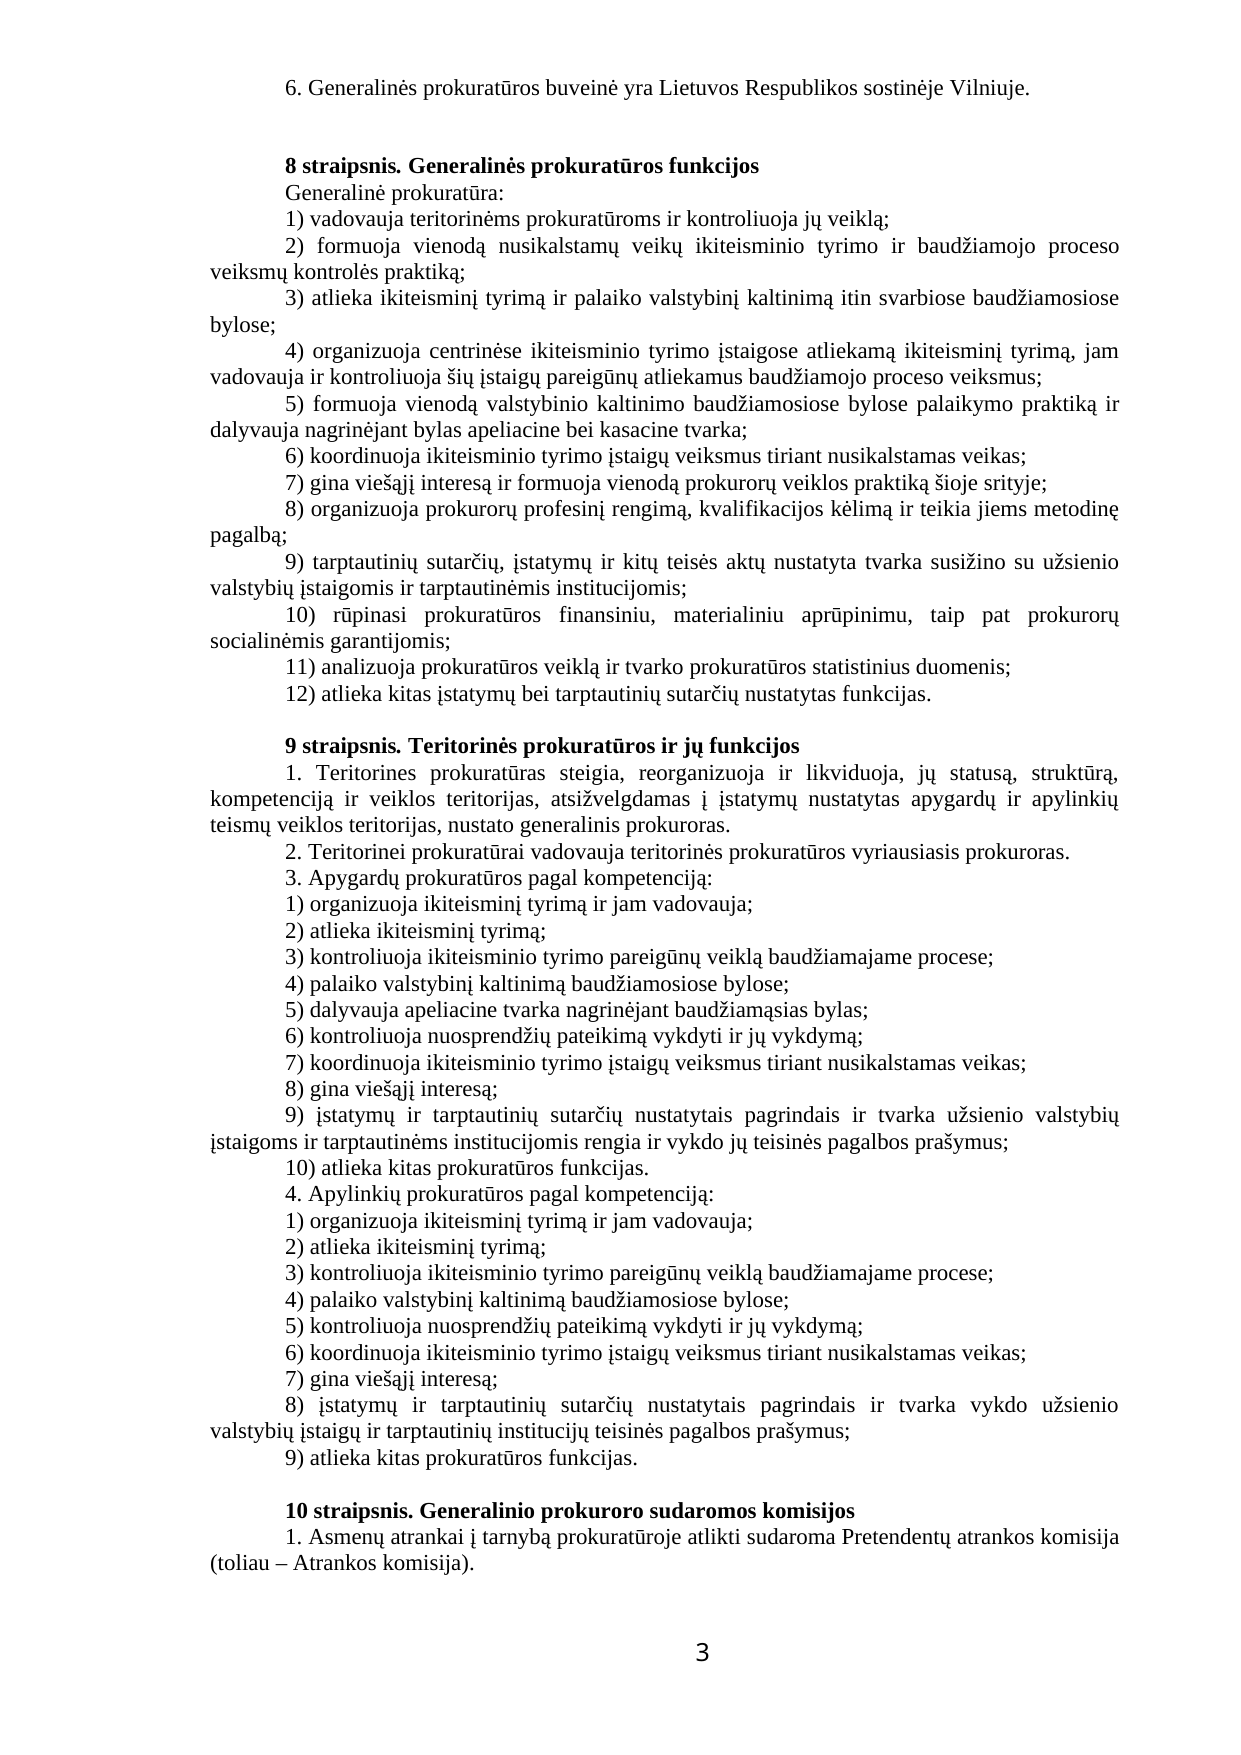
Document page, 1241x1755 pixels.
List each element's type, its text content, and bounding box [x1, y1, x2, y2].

text 8) organizuoja prokurorų profesinį rengimą, kvalifikacijos kėlimą ir teikia jiems metodinę pagalbą; [210, 495, 1120, 548]
text 2) atlieka ikiteisminį tyrimą; [210, 917, 1120, 943]
text 4) palaiko valstybinį kaltinimą baudžiamosiose bylose; [210, 1286, 1120, 1312]
text 4. Apylinkių prokuratūros pagal kompetenciją: [210, 1180, 1120, 1207]
text 6) koordinuoja ikiteisminio tyrimo įstaigų veiksmus tiriant nusikalstamas veikas; [210, 442, 1120, 469]
text 3. Apygardų prokuratūros pagal kompetenciją: [210, 864, 1120, 891]
text 1. Teritorines prokuratūras steigia, reorganizuoja ir likviduoja, jų statusą, struktūrą, kompetenciją ir veiklos teritorijas, atsižvelgdamas į įstatymų nustatytas apygardų ir apylinkių teismų veiklos teritorijas, nustato generalinis prokuroras. [210, 759, 1120, 838]
text 4) organizuoja centrinėse ikiteisminio tyrimo įstaigose atliekamą ikiteisminį tyrimą, jam vadovauja ir kontroliuoja šių įstaigų pareigūnų atliekamus baudžiamojo proceso veiksmus; [210, 337, 1120, 390]
text 1) vadovauja teritorinėms prokuratūroms ir kontroliuoja jų veiklą; [210, 205, 1120, 232]
text 3) kontroliuoja ikiteisminio tyrimo pareigūnų veiklą baudžiamajame procese; [210, 943, 1120, 969]
text 5) dalyvauja apeliacine tvarka nagrinėjant baudžiamąsias bylas; [210, 996, 1120, 1022]
text 4) palaiko valstybinį kaltinimą baudžiamosiose bylose; [210, 969, 1061, 996]
text 2) formuoja vienodą nusikalstamų veikų ikiteisminio tyrimo ir baudžiamojo proceso veiksmų kontrolės praktiką; [210, 232, 1120, 284]
text 1) organizuoja ikiteisminį tyrimą ir jam vadovauja; [210, 1207, 1120, 1233]
text 5) kontroliuoja nuosprendžių pateikimą vykdyti ir jų vykdymą; [210, 1312, 1120, 1338]
text 7) gina viešąjį interesą ir formuoja vienodą prokurorų veiklos praktiką šioje srityje; [210, 469, 1120, 495]
text 10) atlieka kitas prokuratūros funkcijas. [210, 1154, 1120, 1180]
text 6) kontroliuoja nuosprendžių pateikimą vykdyti ir jų vykdymą; [210, 1022, 1120, 1049]
text 9 straipsnis. Teritorinės prokuratūros ir jų funkcijos [210, 732, 1120, 759]
text 7) koordinuoja ikiteisminio tyrimo įstaigų veiksmus tiriant nusikalstamas veikas; [210, 1049, 1120, 1075]
text 10) rūpinasi prokuratūros finansiniu, materialiniu aprūpinimu, taip pat prokurorų socialinėmis garantijomis; [210, 601, 1120, 653]
text 2) atlieka ikiteisminį tyrimą; [210, 1233, 1120, 1259]
text 9) įstatymų ir tarptautinių sutarčių nustatytais pagrindais ir tvarka užsienio valstybių įstaigoms ir tarptautinėms institucijomis rengia ir vykdo jų teisinės pagalbos prašymus; [210, 1101, 1120, 1154]
text 9) tarptautinių sutarčių, įstatymų ir kitų teisės aktų nustatyta tvarka susižino su užsienio valstybių įstaigomis ir tarptautinėmis institucijomis; [210, 548, 1120, 601]
text 8 straipsnis. Generalinės prokuratūros funkcijos [210, 153, 1120, 179]
text 1) organizuoja ikiteisminį tyrimą ir jam vadovauja; [210, 891, 1061, 917]
text 6. Generalinės prokuratūros buveinė yra Lietuvos Respublikos sostinėje Vilniuje. [210, 73, 1120, 100]
text 7) gina viešąjį interesą; [210, 1365, 1120, 1391]
text 5) formuoja vienodą valstybinio kaltinimo baudžiamosiose bylose palaikymo praktiką ir dalyvauja nagrinėjant bylas apeliacine bei kasacine tvarka; [210, 390, 1120, 442]
text 8) gina viešąjį interesą; [210, 1075, 1120, 1101]
text 3) atlieka ikiteisminį tyrimą ir palaiko valstybinį kaltinimą itin svarbiose baudžiamosiose bylose; [210, 284, 1120, 337]
text Generalinė prokuratūra: [210, 179, 1120, 205]
text 11) analizuoja prokuratūros veiklą ir tvarko prokuratūros statistinius duomenis; [210, 653, 1120, 680]
text 8) įstatymų ir tarptautinių sutarčių nustatytais pagrindais ir tvarka vykdo užsienio valstybių įstaigų ir tarptautinių institucijų teisinės pagalbos prašymus; [210, 1391, 1120, 1444]
text 2. Teritorinei prokuratūrai vadovauja teritorinės prokuratūros vyriausiasis prokuroras. [210, 838, 1120, 864]
text 3) kontroliuoja ikiteisminio tyrimo pareigūnų veiklą baudžiamajame procese; [210, 1259, 1120, 1286]
text 12) atlieka kitas įstatymų bei tarptautinių sutarčių nustatytas funkcijas. [210, 680, 1120, 706]
text 10 straipsnis. Generalinio prokuroro sudaromos komisijos [210, 1497, 1120, 1523]
text 6) koordinuoja ikiteisminio tyrimo įstaigų veiksmus tiriant nusikalstamas veikas; [210, 1338, 1120, 1365]
text 9) atlieka kitas prokuratūros funkcijas. [210, 1444, 1120, 1470]
text 1. Asmenų atrankai į tarnybą prokuratūroje atlikti sudaroma Pretendentų atrankos komisija (toliau – Atrankos komisija). [210, 1523, 1120, 1576]
